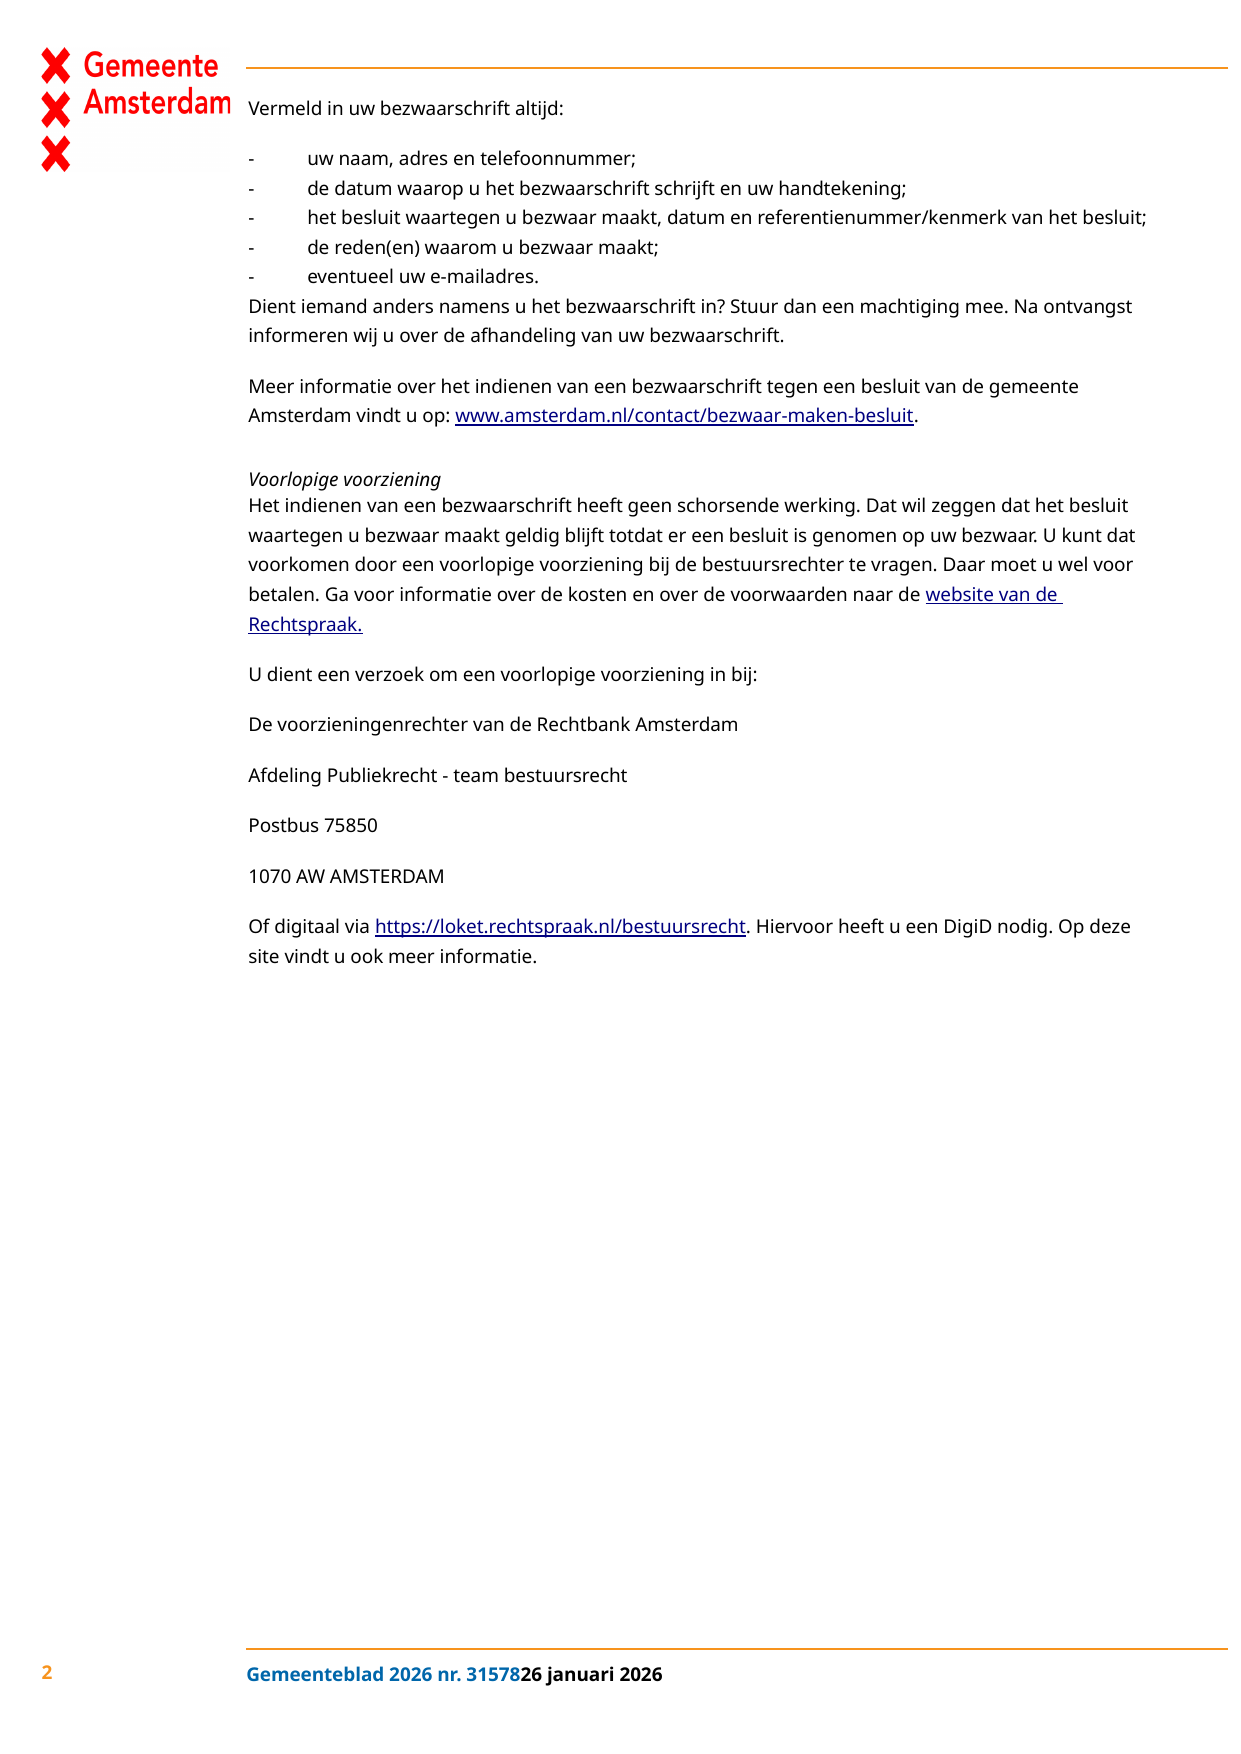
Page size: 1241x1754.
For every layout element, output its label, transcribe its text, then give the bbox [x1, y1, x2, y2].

text Postbus 75850 [248, 812, 1152, 838]
text U dient een verzoek om een voorlopige voorziening in bij: [248, 661, 1152, 687]
text Of digitaal via https://loket.rechtspraak.nl/bestuursrecht. Hiervoor heeft u een DigiD nodig. Op deze site vindt u ook meer informatie. [248, 913, 1152, 968]
list het besluit waartegen u bezwaar maakt, datum en referentienummer/kenmerk van het besluit; [248, 204, 1152, 230]
text Dient iemand anders namens u het bezwaarschrift in? Stuur dan een machtiging mee. Na ontvangst informeren wij u over de afhandeling van uw bezwaarschrift. [248, 293, 1152, 348]
picture [41, 47, 231, 172]
list de reden(en) waarom u bezwaar maakt; [248, 234, 1152, 260]
text Voorlopige voorziening [248, 467, 1152, 492]
text Vermeld in uw bezwaarschrift altijd: [248, 95, 1152, 121]
text De voorzieningenrechter van de Rechtbank Amsterdam [248, 712, 1152, 737]
text Afdeling Publiekrecht - team bestuursrecht [248, 762, 1152, 788]
text Het indienen van een bezwaarschrift heeft geen schorsende werking. Dat wil zeggen dat het besluit waartegen u bezwaar maakt geldig blijft totdat er een besluit is genomen op uw bezwaar. U kunt dat voorkomen door een voorlopige voorziening bij de bestuursrechter te vragen. Daar moet u wel voor betalen. Ga voor informatie over de kosten en over de voorwaarden naar de website van de Rechtspraak. [248, 492, 1152, 636]
text Meer informatie over het indienen van een bezwaarschrift tegen een besluit van de gemeente Amsterdam vindt u op: www.amsterdam.nl/contact/bezwaar-maken-besluit. [248, 373, 1152, 428]
list eventueel uw e-mailadres. [248, 263, 1152, 289]
text 1070 AW AMSTERDAM [248, 863, 1152, 888]
list uw naam, adres en telefoonnummer; [248, 145, 1152, 171]
list de datum waarop u het bezwaarschrift schrijft en uw handtekening; [248, 175, 1152, 201]
